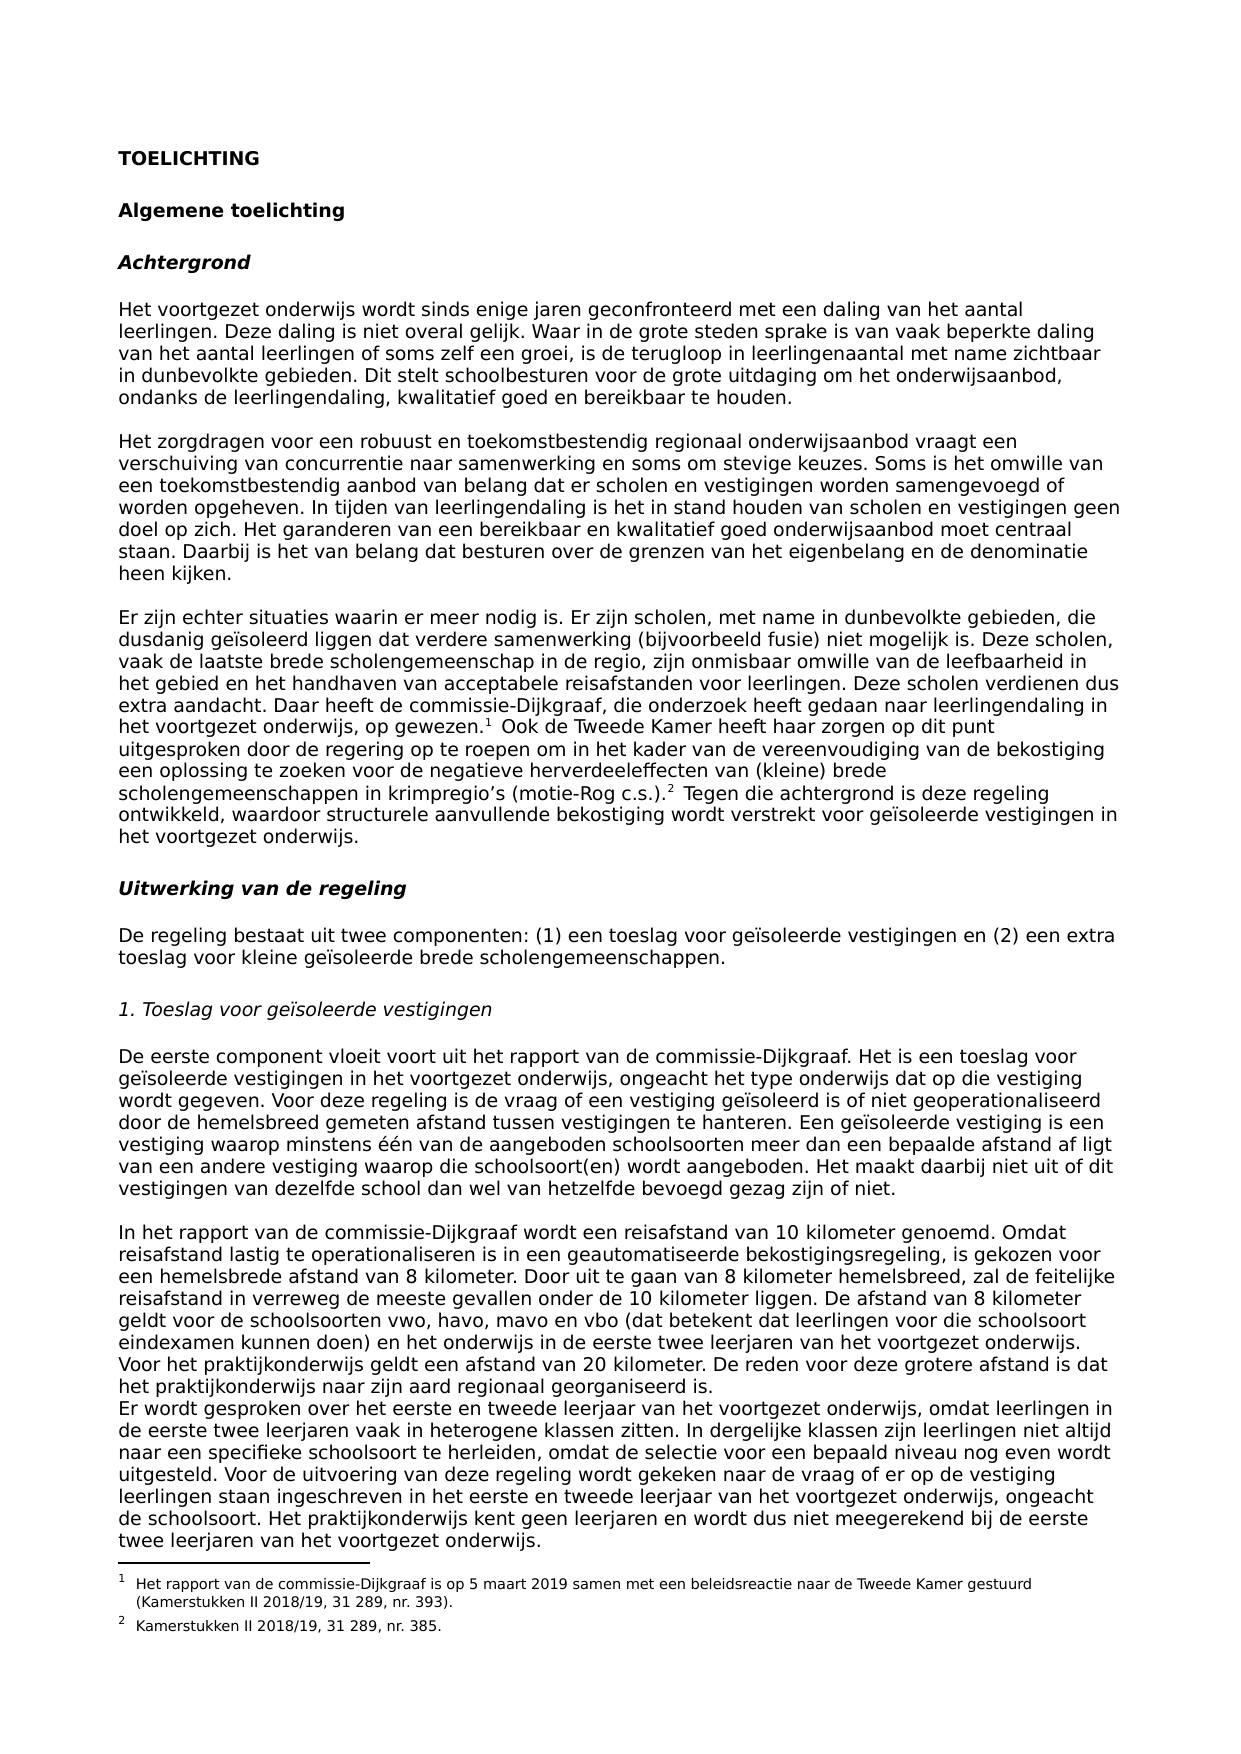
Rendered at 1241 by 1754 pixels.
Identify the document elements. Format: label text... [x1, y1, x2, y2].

subtitle Uitwerking van de regeling [118, 878, 1122, 900]
text Kamerstukken II 2018/19, 31 289, nr. 385. [118, 1614, 1122, 1636]
text Er wordt gesproken over het eerste en tweede leerjaar van het voortgezet onderwijs, omdat leerlingen in de eerste twee leerjaren vaak in heterogene klassen zitten. In dergelijke klassen zijn leerlingen niet altijd naar een specifieke schoolsoort te herleiden, omdat de selectie voor een bepaald niveau nog even wordt uitgesteld. Voor de uitvoering van deze regeling wordt gekeken naar de vraag of er op de vestiging leerlingen staan ingeschreven in het eerste en tweede leerjaar van het voortgezet onderwijs, ongeacht de schoolsoort. Het praktijkonderwijs kent geen leerjaren en wordt dus niet meegerekend bij de eerste twee leerjaren van het voortgezet onderwijs. [118, 1398, 1122, 1552]
text De regeling bestaat uit twee componenten: (1) een toeslag voor geïsoleerde vestigingen en (2) een extra toeslag voor kleine geïsoleerde brede scholengemeenschappen. [118, 925, 1122, 969]
text Er zijn echter situaties waarin er meer nodig is. Er zijn scholen, met name in dunbevolkte gebieden, die dusdanig geïsoleerd liggen dat verdere samenwerking (bijvoorbeeld fusie) niet mogelijk is. Deze scholen, vaak de laatste brede scholengemeenschap in de regio, zijn onmisbaar omwille van de leefbaarheid in het gebied en het handhaven van acceptabele reisafstanden voor leerlingen. Deze scholen verdienen dus extra aandacht. Daar heeft de commissie-Dijkgraaf, die onderzoek heeft gedaan naar leerlingendaling in het voortgezet onderwijs, op gewezen. Ook de Tweede Kamer heeft haar zorgen op dit punt uitgesproken door de regering op te roepen om in het kader van de vereenvoudiging van de bekostiging een oplossing te zoeken voor de negatieve herverdeeleffecten van (kleine) brede scholengemeenschappen in krimpregio’s (motie-Rog c.s.). Tegen die achtergrond is deze regeling ontwikkeld, waardoor structurele aanvullende bekostiging wordt verstrekt voor geïsoleerde vestigingen in het voortgezet onderwijs. [118, 607, 1122, 848]
text Het voortgezet onderwijs wordt sinds enige jaren geconfronteerd met een daling van het aantal leerlingen. Deze daling is niet overal gelijk. Waar in de grote steden sprake is van vaak beperkte daling van het aantal leerlingen of soms zelf een groei, is de terugloop in leerlingenaantal met name zichtbaar in dunbevolkte gebieden. Dit stelt schoolbesturen voor de grote uitdaging om het onderwijsaanbod, ondanks de leerlingendaling, kwalitatief goed en bereikbaar te houden. [118, 299, 1122, 409]
subtitle Achtergrond [118, 252, 1122, 274]
text In het rapport van de commissie-Dijkgraaf wordt een reisafstand van 10 kilometer genoemd. Omdat reisafstand lastig te operationaliseren is in een geautomatiseerde bekostigingsregeling, is gekozen voor een hemelsbrede afstand van 8 kilometer. Door uit te gaan van 8 kilometer hemelsbreed, zal de feitelijke reisafstand in verreweg de meeste gevallen onder de 10 kilometer liggen. De afstand van 8 kilometer geldt voor de schoolsoorten vwo, havo, mavo en vbo (dat betekent dat leerlingen voor die schoolsoort eindexamen kunnen doen) en het onderwijs in de eerste twee leerjaren van het voortgezet onderwijs. Voor het praktijkonderwijs geldt een afstand van 20 kilometer. De reden voor deze grotere afstand is dat het praktijkonderwijs naar zijn aard regionaal georganiseerd is. [118, 1222, 1122, 1398]
subtitle Algemene toelichting [118, 200, 1122, 222]
text Het zorgdragen voor een robuust en toekomstbestendig regionaal onderwijsaanbod vraagt een verschuiving van concurrentie naar samenwerking en soms om stevige keuzes. Soms is het omwille van een toekomstbestendig aanbod van belang dat er scholen en vestigingen worden samengevoegd of worden opgeheven. In tijden van leerlingendaling is het in stand houden van scholen en vestigingen geen doel op zich. Het garanderen van een bereikbaar en kwalitatief goed onderwijsaanbod moet centraal staan. Daarbij is het van belang dat besturen over de grenzen van het eigenbelang en de denominatie heen kijken. [118, 431, 1122, 585]
subtitle 1. Toeslag voor geïsoleerde vestigingen [118, 999, 1122, 1021]
subtitle TOELICHTING [118, 148, 1122, 170]
text De eerste component vloeit voort uit het rapport van de commissie-Dijkgraaf. Het is een toeslag voor geïsoleerde vestigingen in het voortgezet onderwijs, ongeacht het type onderwijs dat op die vestiging wordt gegeven. Voor deze regeling is de vraag of een vestiging geïsoleerd is of niet geoperationaliseerd door de hemelsbreed gemeten afstand tussen vestigingen te hanteren. Een geïsoleerde vestiging is een vestiging waarop minstens één van de aangeboden schoolsoorten meer dan een bepaalde afstand af ligt van een andere vestiging waarop die schoolsoort(en) wordt aangeboden. Het maakt daarbij niet uit of dit vestigingen van dezelfde school dan wel van hetzelfde bevoegd gezag zijn of niet. [118, 1046, 1122, 1200]
text Het rapport van de commissie-Dijkgraaf is op 5 maart 2019 samen met een beleidsreactie naar de Tweede Kamer gestuurd (Kamerstukken II 2018/19, 31 289, nr. 393). [118, 1572, 1122, 1611]
